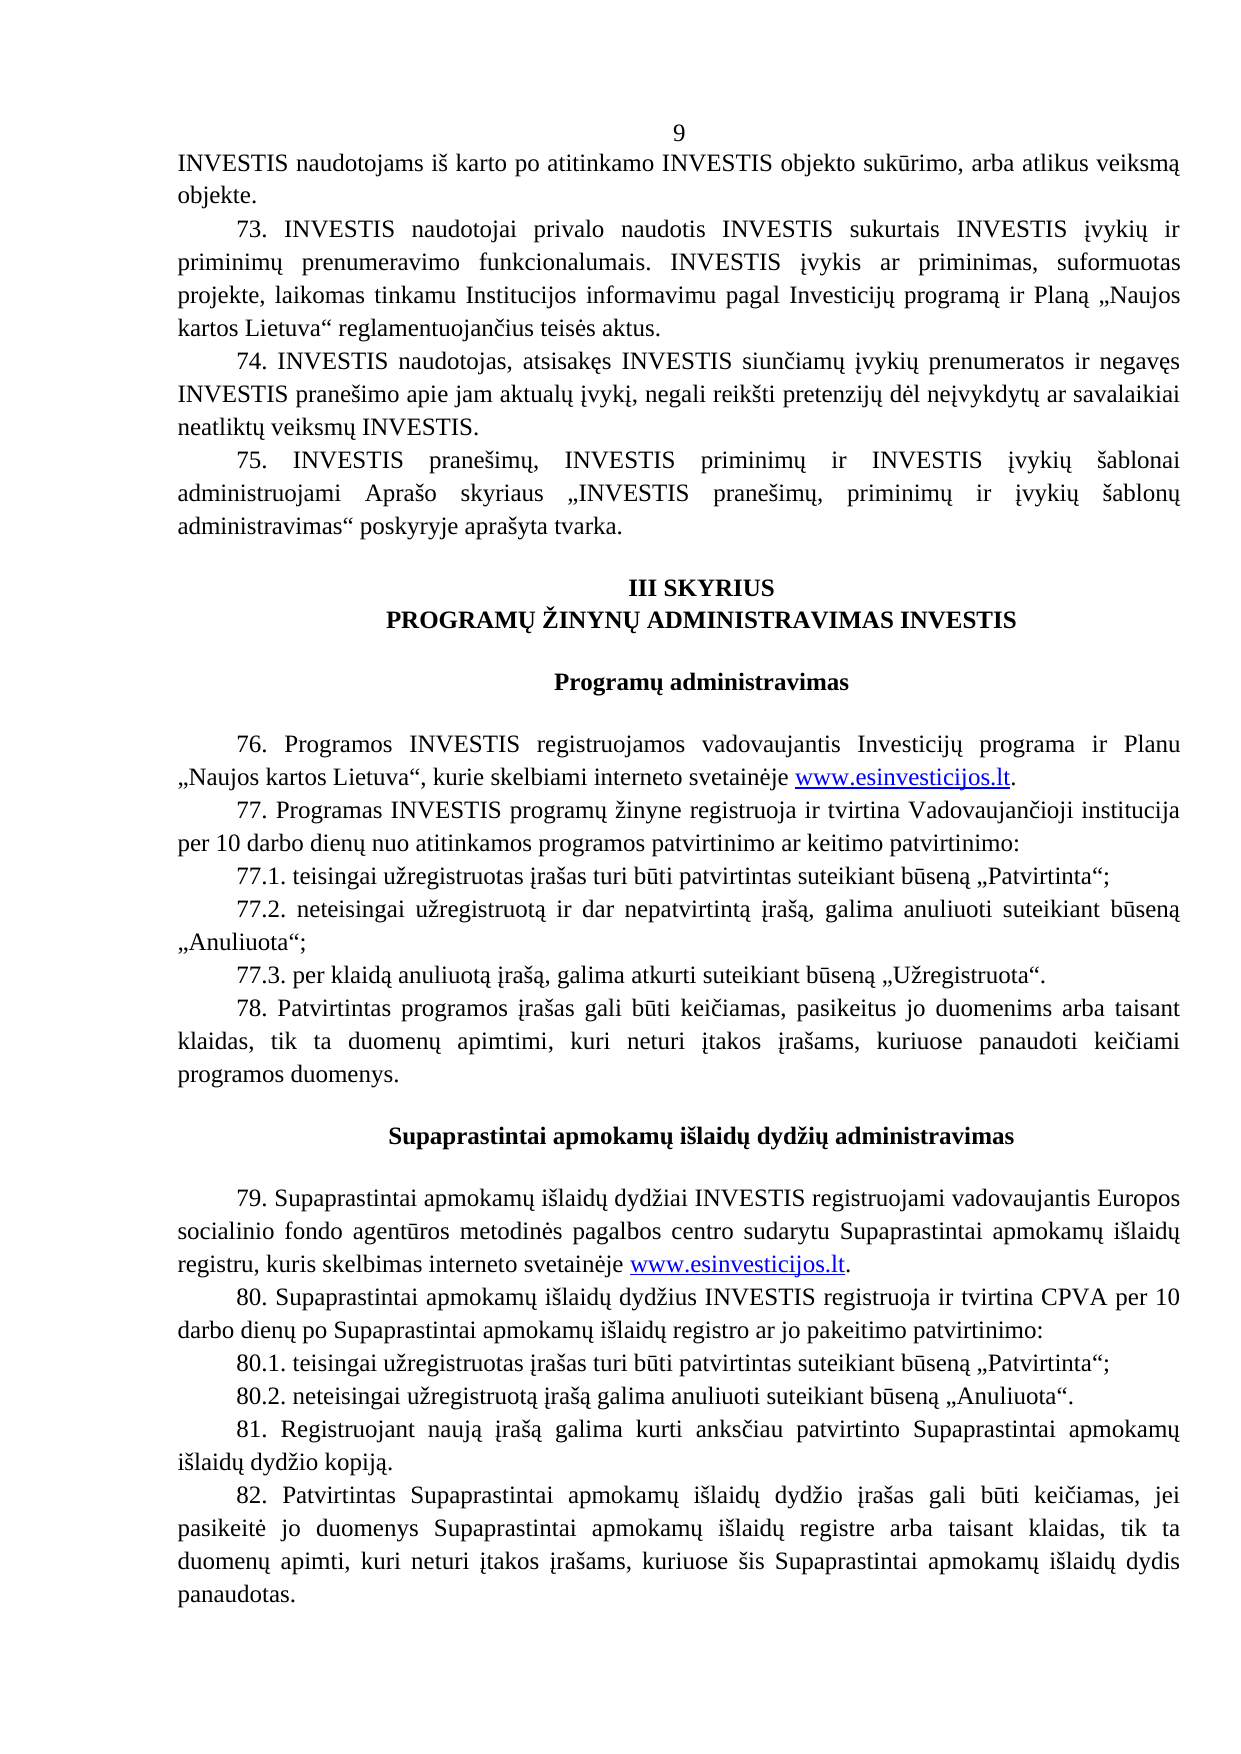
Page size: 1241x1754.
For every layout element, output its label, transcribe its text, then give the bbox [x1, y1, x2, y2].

subtitle Programų administravimas [177, 667, 1181, 696]
text 77.2. neteisingai užregistruotą ir dar nepatvirtintą įrašą, galima anuliuoti suteikiant būseną „Anuliuota“; [177, 894, 1181, 956]
text 81. Registruojant naują įrašą galima kurti anksčiau patvirtinto Supaprastintai apmokamų išlaidų dydžio kopiją. [177, 1414, 1181, 1476]
subtitle Supaprastintai apmokamų išlaidų dydžių administravimas [177, 1121, 1181, 1150]
text 82. Patvirtintas Supaprastintai apmokamų išlaidų dydžio įrašas gali būti keičiamas, jei pasikeitė jo duomenys Supaprastintai apmokamų išlaidų registre arba taisant klaidas, tik ta duomenų apimti, kuri neturi įtakos įrašams, kuriuose šis Supaprastintai apmokamų išlaidų dydis panaudotas. [177, 1480, 1181, 1608]
text 73. INVESTIS naudotojai privalo naudotis INVESTIS sukurtais INVESTIS įvykių ir priminimų prenumeravimo funkcionalumais. INVESTIS įvykis ar priminimas, suformuotas projekte, laikomas tinkamu Institucijos informavimu pagal Investicijų programą ir Planą „Naujos kartos Lietuva“ reglamentuojančius teisės aktus. [177, 214, 1181, 341]
text 75. INVESTIS pranešimų, INVESTIS priminimų ir INVESTIS įvykių šablonai administruojami Aprašo skyriaus „INVESTIS pranešimų, priminimų ir įvykių šablonų administravimas“ poskyryje aprašyta tvarka. [177, 445, 1181, 539]
text 78. Patvirtintas programos įrašas gali būti keičiamas, pasikeitus jo duomenims arba taisant klaidas, tik ta duomenų apimtimi, kuri neturi įtakos įrašams, kuriuose panaudoti keičiami programos duomenys. [177, 993, 1181, 1088]
text 80.1. teisingai užregistruotas įrašas turi būti patvirtintas suteikiant būseną „Patvirtinta“; [177, 1348, 1181, 1377]
text INVESTIS naudotojams iš karto po atitinkamo INVESTIS objekto sukūrimo, arba atlikus veiksmą objekte. [177, 148, 1181, 209]
text 80. Supaprastintai apmokamų išlaidų dydžius INVESTIS registruoja ir tvirtina CPVA per 10 darbo dienų po Supaprastintai apmokamų išlaidų registro ar jo pakeitimo patvirtinimo: [177, 1282, 1181, 1344]
text 77.3. per klaidą anuliuotą įrašą, galima atkurti suteikiant būseną „Užregistruota“. [177, 960, 1181, 989]
text PROGRAMŲ ŽINYNŲ ADMINISTRAVIMAS INVESTIS [177, 606, 1181, 634]
text 76. Programos INVESTIS registruojamos vadovaujantis Investicijų programa ir Planu „Naujos kartos Lietuva“, kurie skelbiami interneto svetainėje www.esinvesticijos.lt. [177, 729, 1181, 791]
text 77. Programas INVESTIS programų žinyne registruoja ir tvirtina Vadovaujančioji institucija per 10 darbo dienų nuo atitinkamos programos patvirtinimo ar keitimo patvirtinimo: [177, 795, 1181, 857]
text 77.1. teisingai užregistruotas įrašas turi būti patvirtintas suteikiant būseną „Patvirtinta“; [177, 861, 1181, 890]
text 79. Supaprastintai apmokamų išlaidų dydžiai INVESTIS registruojami vadovaujantis Europos socialinio fondo agentūros metodinės pagalbos centro sudarytu Supaprastintai apmokamų išlaidų registru, kuris skelbimas interneto svetainėje www.esinvesticijos.lt. [177, 1183, 1181, 1278]
text 74. INVESTIS naudotojas, atsisakęs INVESTIS siunčiamų įvykių prenumeratos ir negavęs INVESTIS pranešimo apie jam aktualų įvykį, negali reikšti pretenzijų dėl neįvykdytų ar savalaikiai neatliktų veiksmų INVESTIS. [177, 346, 1181, 441]
text III SKYRIUS [177, 573, 1181, 601]
text 80.2. neteisingai užregistruotą įrašą galima anuliuoti suteikiant būseną „Anuliuota“. [177, 1381, 1181, 1410]
